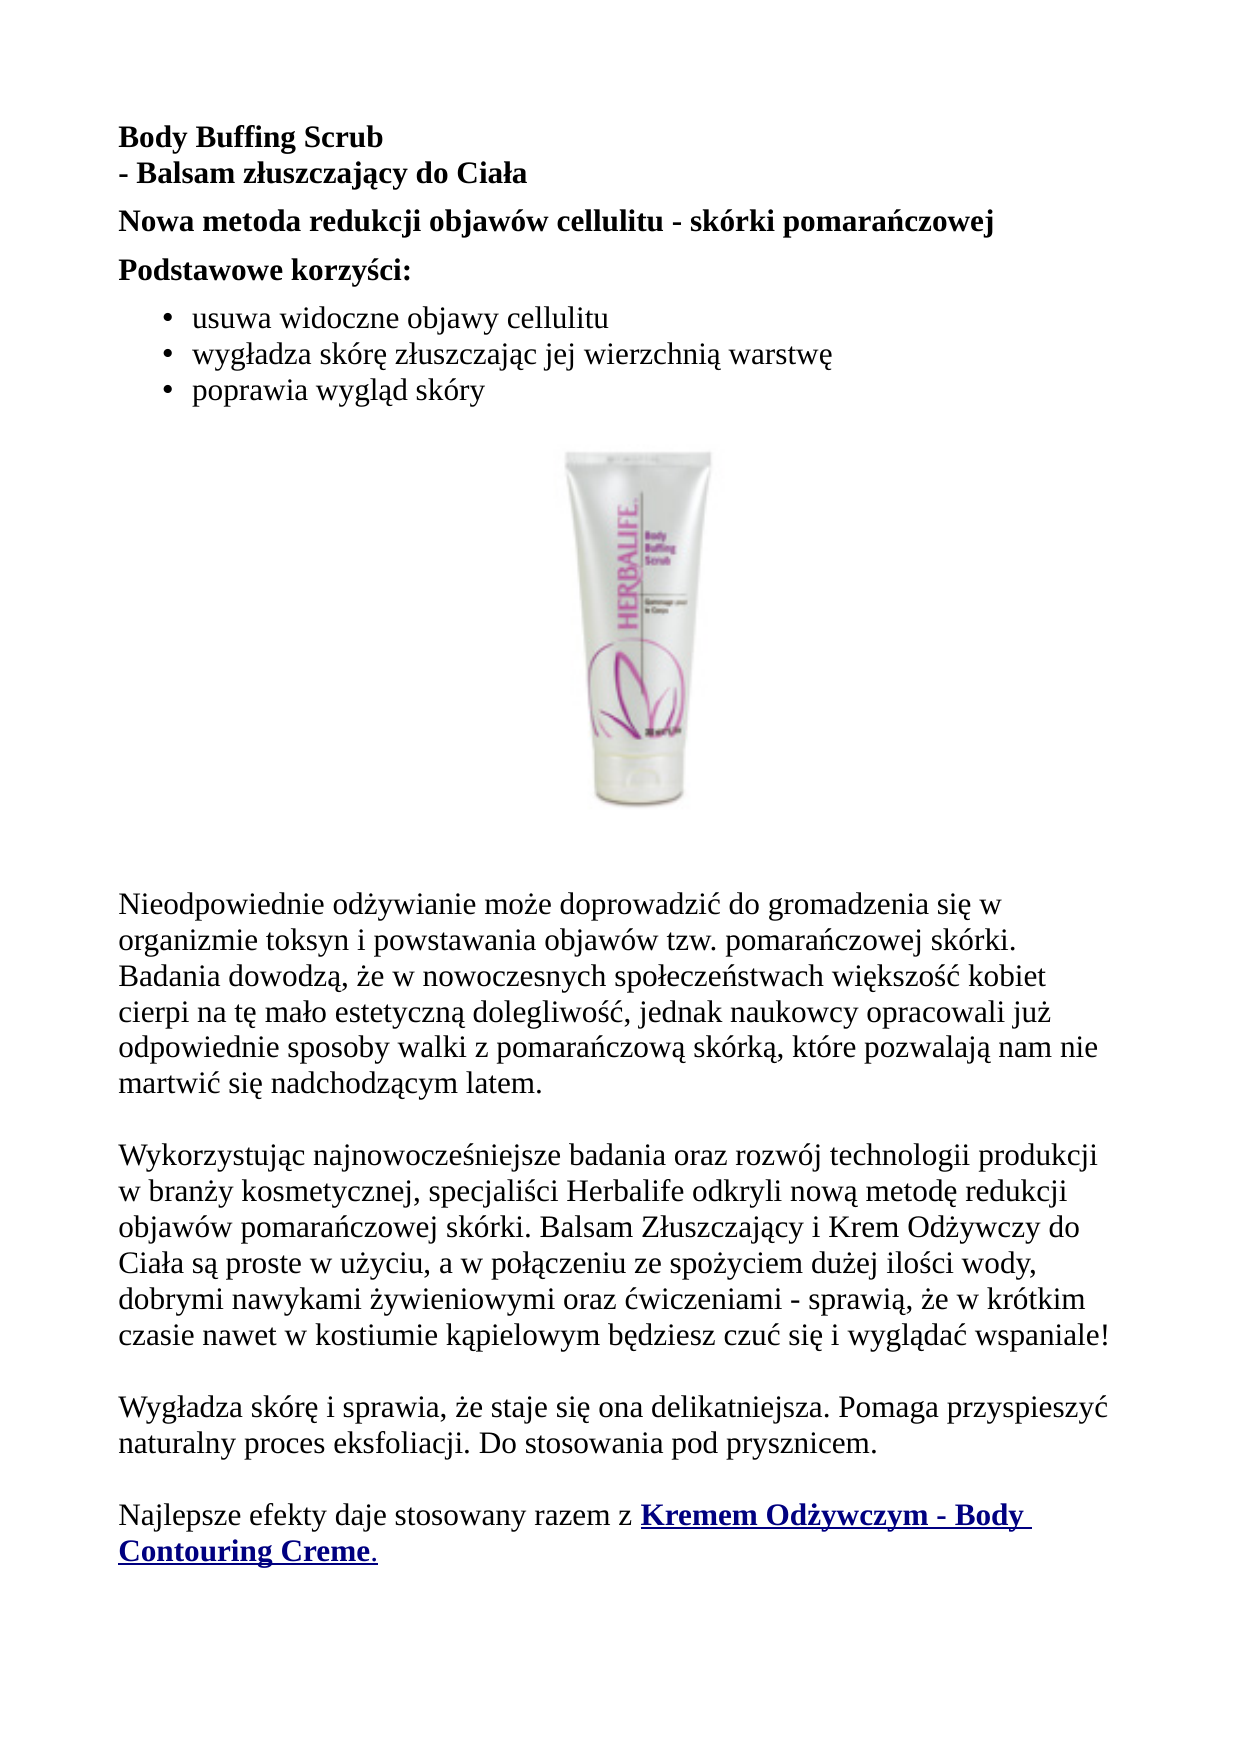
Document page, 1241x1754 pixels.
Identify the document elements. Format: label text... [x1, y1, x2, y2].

subtitle Body Buffing Scrub - Balsam złuszczający do Ciała [118, 118, 1122, 190]
text Podstawowe korzyści: [118, 251, 1122, 287]
list poprawia wygląd skóry [162, 371, 1122, 407]
list usuwa widoczne objawy cellulitu [162, 299, 1122, 335]
picture [504, 444, 779, 814]
text Nieodpowiednie odżywianie może doprowadzić do gromadzenia się w organizmie toksyn i powstawania objawów tzw. pomarańczowej skórki. Badania dowodzą, że w nowoczesnych społeczeństwach większość kobiet cierpi na tę mało estetyczną dolegliwość, jednak naukowcy opracowali już odpowiednie sposoby walki z pomarańczową skórką, które pozwalają nam nie martwić się nadchodzącym latem. Wykorzystując najnowocześniejsze badania oraz rozwój technologii produkcji w branży kosmetycznej, specjaliści Herbalife odkryli nową metodę redukcji objawów pomarańczowej skórki. Balsam Złuszczający i Krem Odżywczy do Ciała są proste w użyciu, a w połączeniu ze spożyciem dużej ilości wody, dobrymi nawykami żywieniowymi oraz ćwiczeniami - sprawią, że w krótkim czasie nawet w kostiumie kąpielowym będziesz czuć się i wyglądać wspaniale! Wygładza skórę i sprawia, że staje się ona delikatniejsza. Pomaga przyspieszyć naturalny proces eksfoliacji. Do stosowania pod prysznicem. Najlepsze efekty daje stosowany razem z Kremem Odżywczym - Body Contouring Creme. [118, 885, 1122, 1568]
list wygładza skórę złuszczając jej wierzchnią warstwę [162, 335, 1122, 371]
text Nowa metoda redukcji objawów cellulitu - skórki pomarańczowej [118, 202, 1122, 238]
